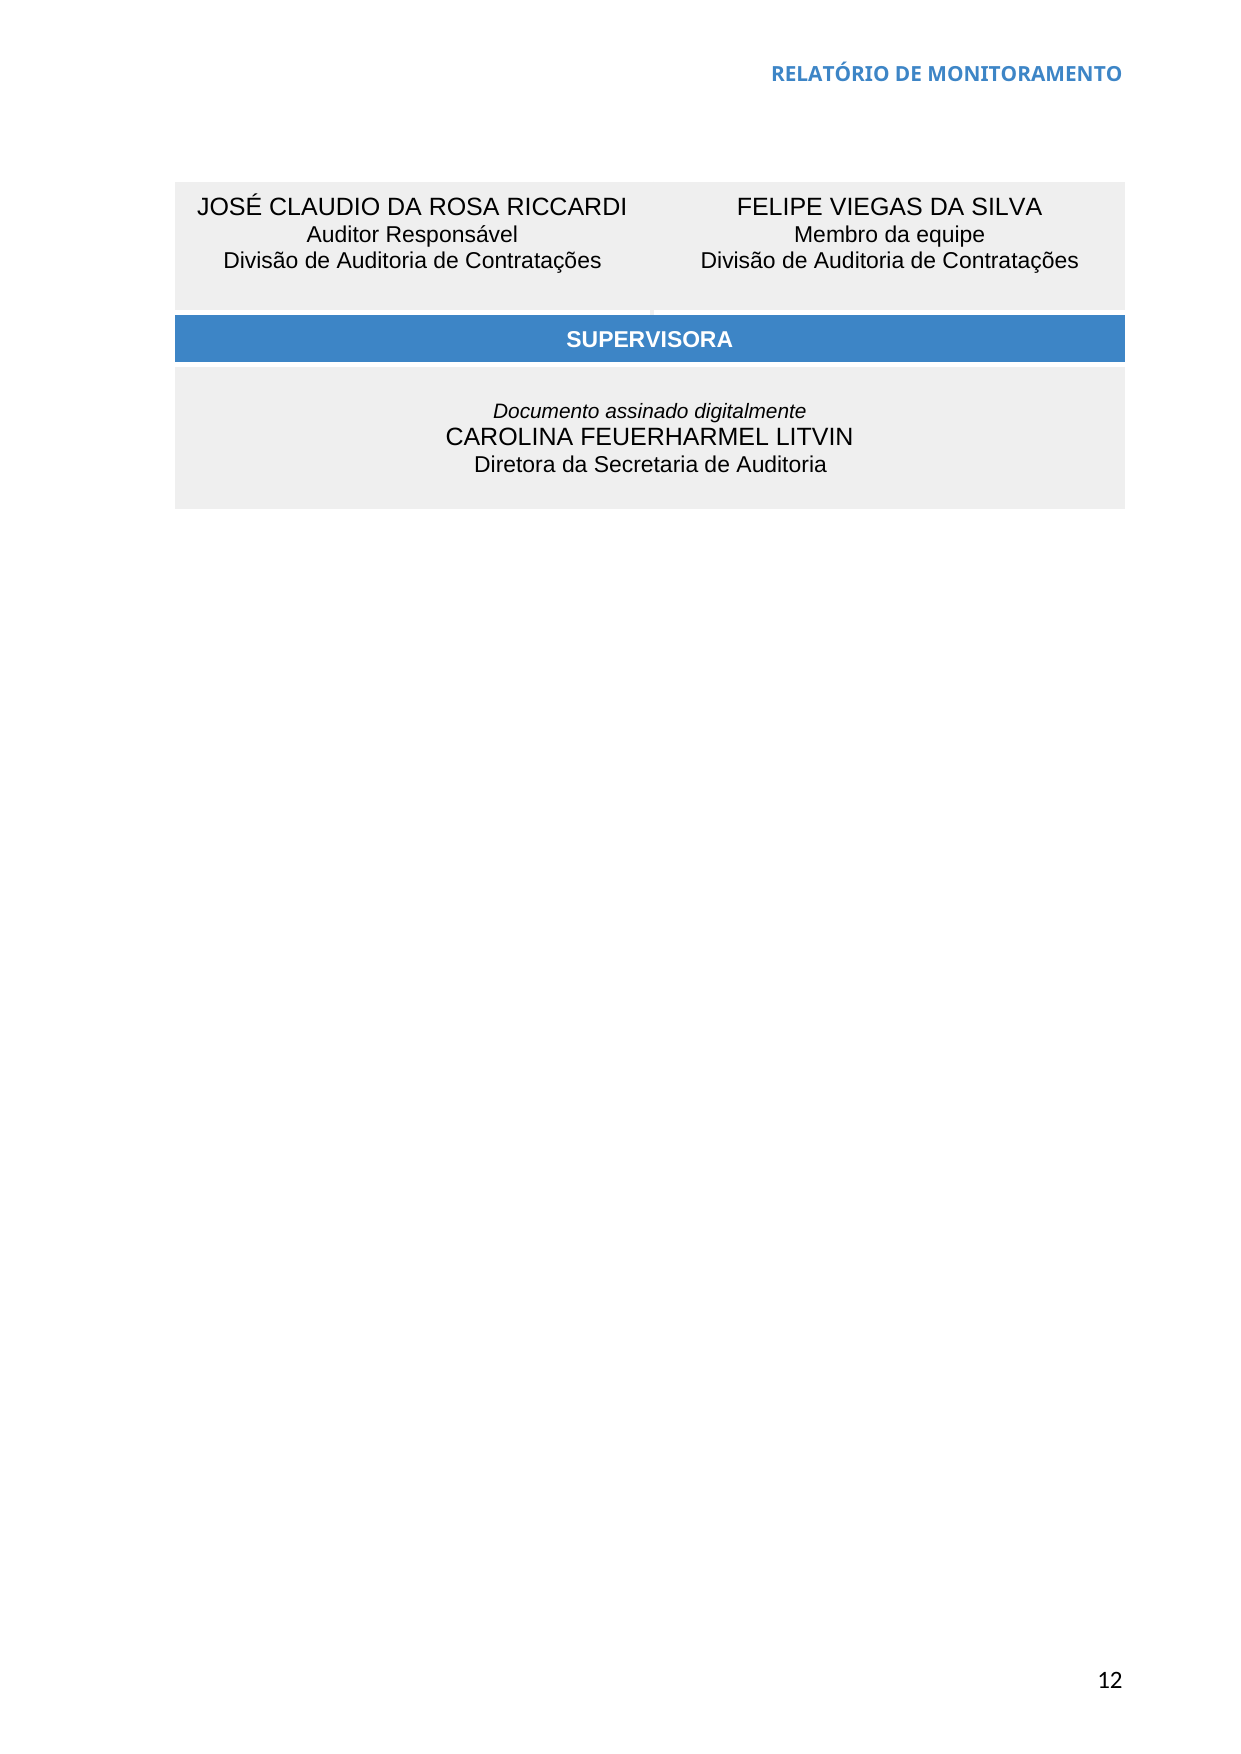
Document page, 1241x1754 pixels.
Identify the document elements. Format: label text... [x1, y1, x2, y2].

table_cell JOSÉ CLAUDIO DA ROSA RICCARDI Auditor Responsável Divisão de Auditoria de Contratações [175, 182, 650, 310]
table_cell Documento assinado digitalmente CAROLINA FEUERHARMEL LITVIN Diretora da Secretaria de Auditoria [175, 367, 1125, 509]
table_cell FELIPE VIEGAS DA SILVA Membro da equipe Divisão de Auditoria de Contratações [654, 182, 1125, 310]
table_cell SUPERVISORA [175, 315, 1125, 362]
